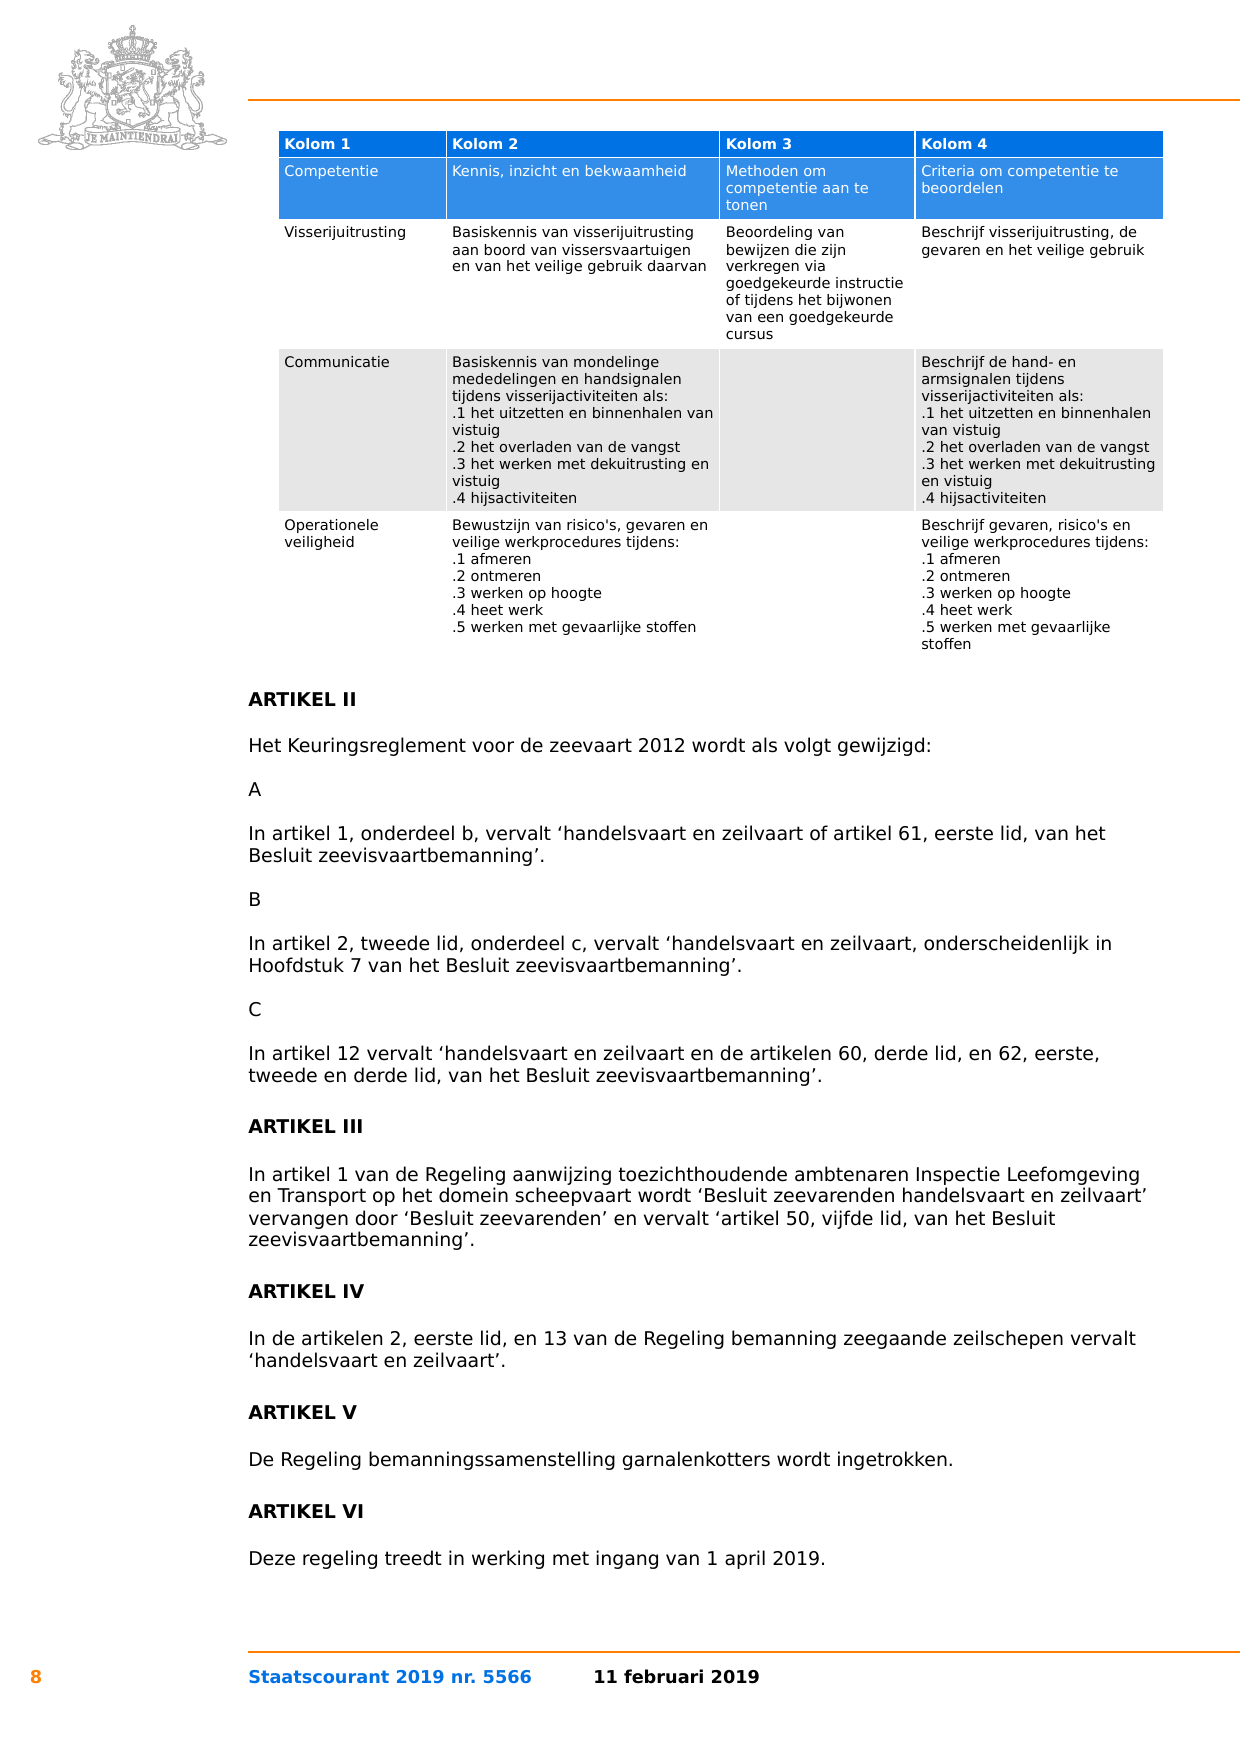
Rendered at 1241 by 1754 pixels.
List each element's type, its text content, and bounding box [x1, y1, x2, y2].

text In de artikelen 2, eerste lid, en 13 van de Regeling bemanning zeegaande zeilschepen vervalt ‘handelsvaart en zeilvaart’. [248, 1328, 1163, 1372]
subtitle ARTIKEL V [248, 1402, 1163, 1424]
text B [248, 889, 1163, 911]
subtitle ARTIKEL VI [248, 1501, 1163, 1523]
table_cell Kennis, inzicht en bekwaamheid [447, 158, 719, 219]
text In artikel 1 van de Regeling aanwijzing toezichthoudende ambtenaren Inspectie Leefomgeving en Transport op het domein scheepvaart wordt ‘Besluit zeevarenden handelsvaart en zeilvaart’ vervangen door ‘Besluit zeevarenden’ en vervalt ‘artikel 50, vijfde lid, van het Besluit zeevisvaartbemanning’. [248, 1163, 1163, 1251]
text Het Keuringsreglement voor de zeevaart 2012 wordt als volgt gewijzigd: [248, 735, 1163, 757]
text In artikel 12 vervalt ‘handelsvaart en zeilvaart en de artikelen 60, derde lid, en 62, eerste, tweede en derde lid, van het Besluit zeevisvaartbemanning’. [248, 1042, 1163, 1086]
table_cell Beoordeling van bewijzen die zijn verkregen via goedgekeurde instructie of tijdens het bijwonen van een goedgekeurde cursus [720, 220, 914, 348]
table_cell Beschrijf de hand- en armsignalen tijdens visserijactiviteiten als: .1 het uitzetten en binnenhalen van vistuig .2 het overladen van de vangst .3 het werken met dekuitrusting en vistuig .4 hijsactiviteiten [916, 349, 1163, 511]
table_cell Competentie [279, 158, 446, 219]
table_header Kolom 4 [916, 131, 1163, 157]
text C [248, 999, 1163, 1021]
text In artikel 1, onderdeel b, vervalt ‘handelsvaart en zeilvaart of artikel 61, eerste lid, van het Besluit zeevisvaartbemanning’. [248, 823, 1163, 867]
table_cell Basiskennis van visserijuitrusting aan boord van vissersvaartuigen en van het veilige gebruik daarvan [447, 220, 719, 348]
text In artikel 2, tweede lid, onderdeel c, vervalt ‘handelsvaart en zeilvaart, onderscheidenlijk in Hoofdstuk 7 van het Besluit zeevisvaartbemanning’. [248, 933, 1163, 977]
text De Regeling bemanningssamenstelling garnalenkotters wordt ingetrokken. [248, 1449, 1163, 1471]
subtitle ARTIKEL III [248, 1116, 1163, 1138]
text A [248, 779, 1163, 801]
table_header Kolom 1 [279, 131, 446, 157]
picture [38, 25, 227, 150]
table_cell Operationele veiligheid [279, 512, 446, 657]
text Deze regeling treedt in werking met ingang van 1 april 2019. [248, 1548, 1163, 1570]
table_cell Bewustzijn van risico's, gevaren en veilige werkprocedures tijdens: .1 afmeren .2 ontmeren .3 werken op hoogte .4 heet werk .5 werken met gevaarlijke stoffen [447, 512, 719, 657]
table_cell Beschrijf visserijuitrusting, de gevaren en het veilige gebruik [916, 220, 1163, 348]
table_cell Communicatie [279, 349, 446, 511]
table_header Kolom 2 [447, 131, 719, 157]
subtitle ARTIKEL IV [248, 1281, 1163, 1303]
table_cell Basiskennis van mondelinge mededelingen en handsignalen tijdens visserijactiviteiten als: .1 het uitzetten en binnenhalen van vistuig .2 het overladen van de vangst .3 het werken met dekuitrusting en vistuig .4 hijsactiviteiten [447, 349, 719, 511]
table_cell Methoden om competentie aan te tonen [720, 158, 914, 219]
table_cell Criteria om competentie te beoordelen [916, 158, 1163, 219]
table_header Kolom 3 [720, 131, 914, 157]
table_cell [720, 349, 914, 511]
subtitle ARTIKEL II [248, 688, 1163, 710]
table_cell [720, 512, 914, 657]
table_cell Beschrijf gevaren, risico's en veilige werkprocedures tijdens: .1 afmeren .2 ontmeren .3 werken op hoogte .4 heet werk .5 werken met gevaarlijke stoffen [916, 512, 1163, 657]
table_cell Visserijuitrusting [279, 220, 446, 348]
